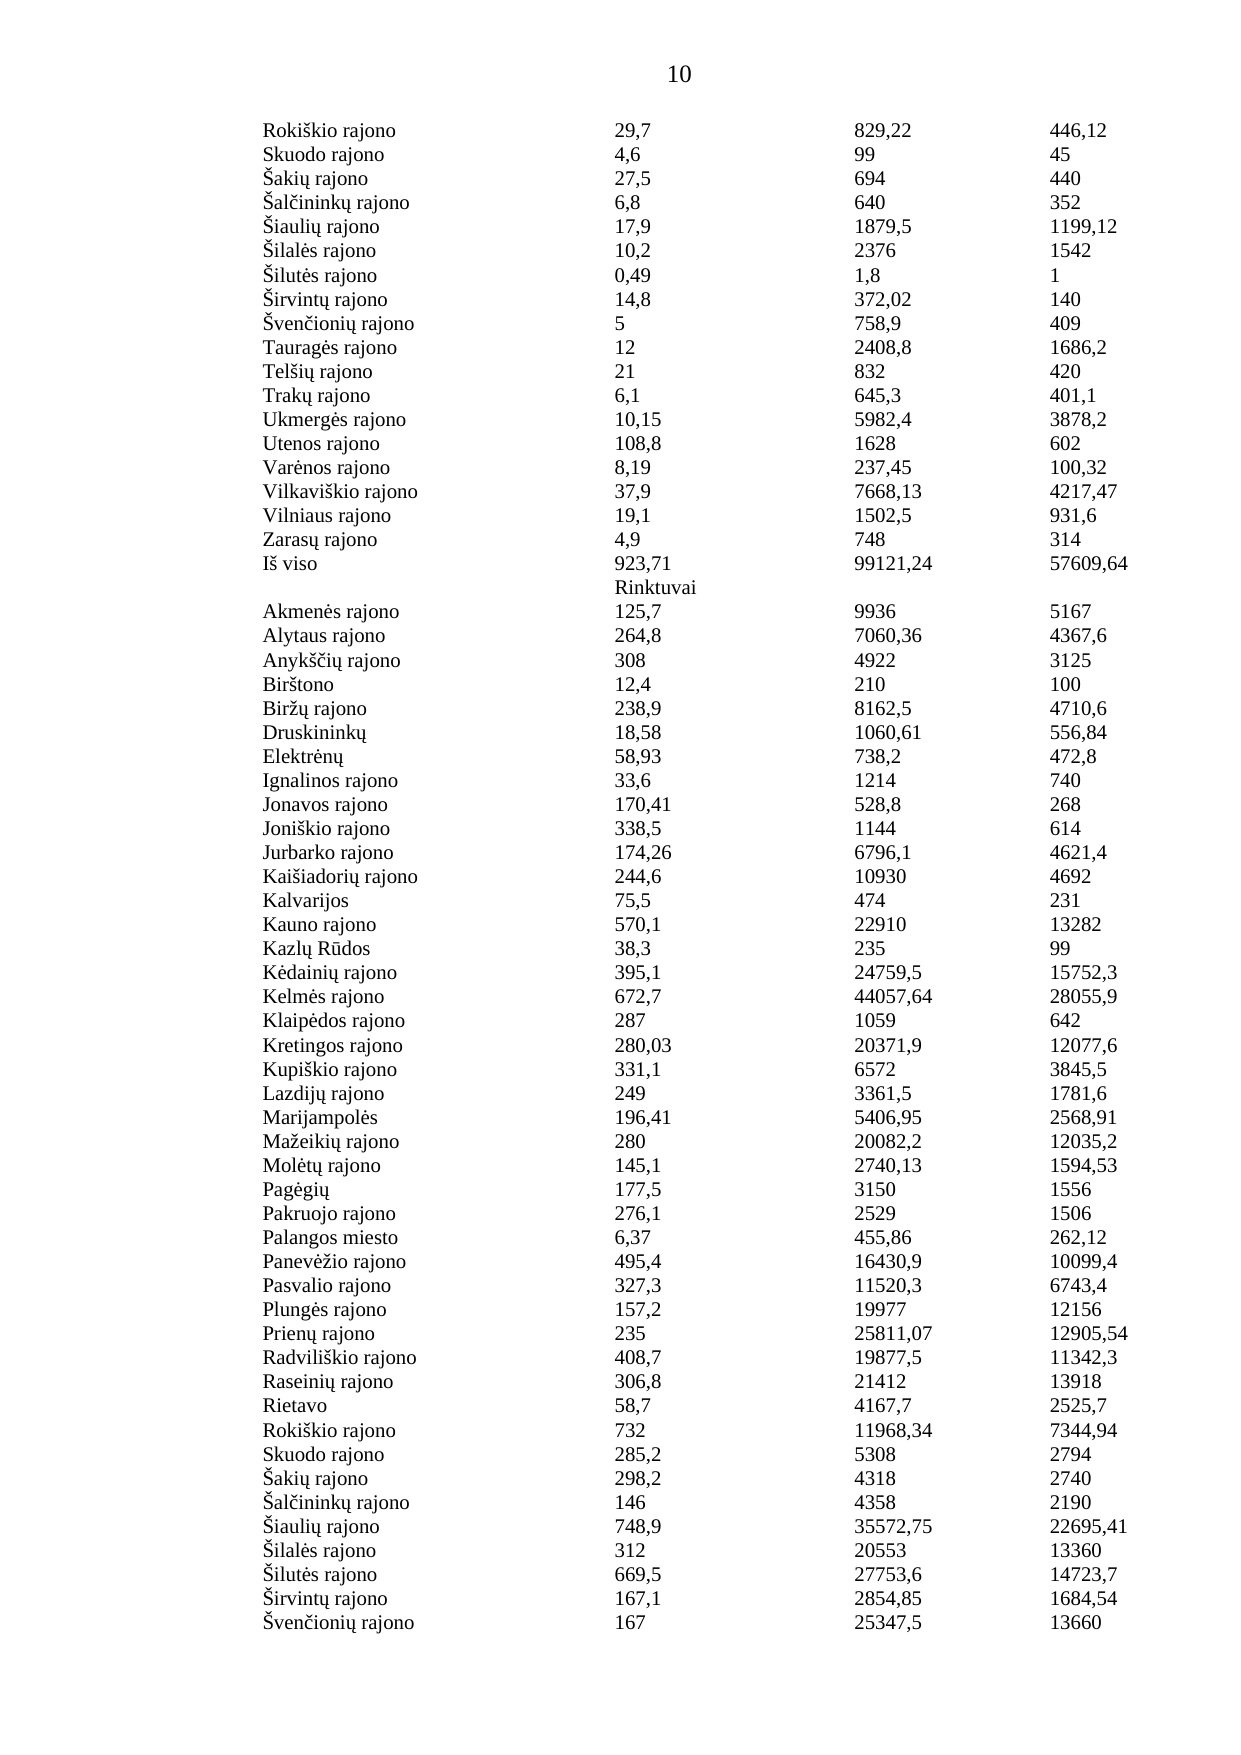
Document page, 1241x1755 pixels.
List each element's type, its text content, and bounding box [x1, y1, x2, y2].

table_cell Kaišiadorių rajono [177, 864, 529, 888]
table_cell 280,03 [529, 1033, 769, 1057]
table_cell 27753,6 [769, 1562, 964, 1586]
table_cell 8,19 [529, 455, 769, 479]
table_cell Plungės rajono [177, 1297, 529, 1321]
table_cell 6,37 [529, 1225, 769, 1249]
table_cell Telšių rajono [177, 359, 529, 383]
table_cell Zarasų rajono [177, 527, 529, 551]
table_cell 556,84 [964, 720, 1181, 744]
table_cell Utenos rajono [177, 431, 529, 455]
table_cell 2740 [964, 1466, 1181, 1490]
table_cell 235 [529, 1321, 769, 1345]
table_cell 1628 [769, 431, 964, 455]
table_cell 5308 [769, 1442, 964, 1466]
table_cell 338,5 [529, 816, 769, 840]
table_cell Pakruojo rajono [177, 1201, 529, 1225]
table_cell 146 [529, 1490, 769, 1514]
table_cell 298,2 [529, 1466, 769, 1490]
table_cell [177, 575, 529, 599]
table_cell 7344,94 [964, 1418, 1181, 1442]
table_cell 495,4 [529, 1249, 769, 1273]
table_cell 645,3 [769, 383, 964, 407]
table_cell 12156 [964, 1297, 1181, 1321]
table_cell 4621,4 [964, 840, 1181, 864]
table_cell 4,9 [529, 527, 769, 551]
table_cell 14723,7 [964, 1562, 1181, 1586]
table_cell 21 [529, 359, 769, 383]
table_cell 20371,9 [769, 1033, 964, 1057]
table_cell Marijampolės [177, 1105, 529, 1129]
table_cell 669,5 [529, 1562, 769, 1586]
table_cell 4,6 [529, 142, 769, 166]
table_cell 672,7 [529, 984, 769, 1008]
table_cell 13360 [964, 1538, 1181, 1562]
table_cell 420 [964, 359, 1181, 383]
table_cell 3125 [964, 648, 1181, 672]
table_cell Varėnos rajono [177, 455, 529, 479]
table_cell 312 [529, 1538, 769, 1562]
table_cell 1594,53 [964, 1153, 1181, 1177]
table_cell 285,2 [529, 1442, 769, 1466]
table_cell 5982,4 [769, 407, 964, 431]
table_cell Kupiškio rajono [177, 1057, 529, 1081]
table_cell 12,4 [529, 672, 769, 696]
table_cell Jurbarko rajono [177, 840, 529, 864]
table_cell 19977 [769, 1297, 964, 1321]
table_cell Švenčionių rajono [177, 1610, 529, 1634]
table_cell 0,49 [529, 263, 769, 287]
table_cell 1506 [964, 1201, 1181, 1225]
table_cell 6796,1 [769, 840, 964, 864]
table_cell 264,8 [529, 624, 769, 647]
table_cell Ignalinos rajono [177, 768, 529, 792]
table_cell Kalvarijos [177, 888, 529, 912]
table_cell 2854,85 [769, 1586, 964, 1610]
table_cell 614 [964, 816, 1181, 840]
table_cell Rietavo [177, 1394, 529, 1417]
table_cell 3361,5 [769, 1081, 964, 1105]
table_cell 287 [529, 1009, 769, 1032]
table_cell 12905,54 [964, 1321, 1181, 1345]
table_cell 2408,8 [769, 335, 964, 359]
table_cell 177,5 [529, 1177, 769, 1201]
table_cell 13660 [964, 1610, 1181, 1634]
table_cell 395,1 [529, 960, 769, 984]
table_cell Alytaus rajono [177, 624, 529, 647]
table_cell 1,8 [769, 263, 964, 287]
table_cell 17,9 [529, 214, 769, 238]
table_cell 401,1 [964, 383, 1181, 407]
table_cell Mažeikių rajono [177, 1129, 529, 1153]
table_cell Švenčionių rajono [177, 311, 529, 335]
table_cell 44057,64 [769, 984, 964, 1008]
table_cell 19877,5 [769, 1345, 964, 1369]
table_cell 170,41 [529, 792, 769, 816]
table_cell Biržų rajono [177, 696, 529, 720]
table_cell Rokiškio rajono [177, 118, 529, 142]
table_cell 1214 [769, 768, 964, 792]
table_cell Pasvalio rajono [177, 1273, 529, 1297]
table_cell Šiaulių rajono [177, 214, 529, 238]
table_cell Molėtų rajono [177, 1153, 529, 1177]
table_cell 238,9 [529, 696, 769, 720]
table_cell 923,71 [529, 551, 769, 575]
table_cell Šakių rajono [177, 1466, 529, 1490]
table_cell 108,8 [529, 431, 769, 455]
table_cell Raseinių rajono [177, 1369, 529, 1393]
table_cell 11520,3 [769, 1273, 964, 1297]
table_cell 210 [769, 672, 964, 696]
table_cell 167,1 [529, 1586, 769, 1610]
table_cell Prienų rajono [177, 1321, 529, 1345]
table_cell 306,8 [529, 1369, 769, 1393]
table_cell 832 [769, 359, 964, 383]
table_cell 22695,41 [964, 1514, 1181, 1538]
table_cell 99 [964, 936, 1181, 960]
table_cell Šilalės rajono [177, 239, 529, 262]
table_cell Palangos miesto [177, 1225, 529, 1249]
table_cell 244,6 [529, 864, 769, 888]
table_cell Skuodo rajono [177, 142, 529, 166]
table_cell 6,8 [529, 190, 769, 214]
table_cell 280 [529, 1129, 769, 1153]
table_cell 3845,5 [964, 1057, 1181, 1081]
table_cell 10099,4 [964, 1249, 1181, 1273]
table_cell Širvintų rajono [177, 1586, 529, 1610]
table_cell 10,2 [529, 239, 769, 262]
table_cell 409 [964, 311, 1181, 335]
table_cell 33,6 [529, 768, 769, 792]
table_cell Rokiškio rajono [177, 1418, 529, 1442]
table_cell 694 [769, 166, 964, 190]
table_cell Vilniaus rajono [177, 503, 529, 527]
table_cell Birštono [177, 672, 529, 696]
table_cell Kazlų Rūdos [177, 936, 529, 960]
table_cell Kauno rajono [177, 912, 529, 936]
table_cell Joniškio rajono [177, 816, 529, 840]
table_cell 28055,9 [964, 984, 1181, 1008]
table_cell 602 [964, 431, 1181, 455]
table_cell 2568,91 [964, 1105, 1181, 1129]
table_cell 231 [964, 888, 1181, 912]
table_cell 262,12 [964, 1225, 1181, 1249]
table_cell Kretingos rajono [177, 1033, 529, 1057]
table_cell Klaipėdos rajono [177, 1009, 529, 1032]
table_cell Kelmės rajono [177, 984, 529, 1008]
table_cell 12 [529, 335, 769, 359]
table_cell 3878,2 [964, 407, 1181, 431]
table_cell Akmenės rajono [177, 599, 529, 623]
table_cell 748,9 [529, 1514, 769, 1538]
table_cell 5 [529, 311, 769, 335]
table_cell 145,1 [529, 1153, 769, 1177]
table_cell Iš viso [177, 551, 529, 575]
table_cell 100 [964, 672, 1181, 696]
table_cell 45 [964, 142, 1181, 166]
table_cell Rinktuvai [529, 575, 1181, 599]
table_cell 35572,75 [769, 1514, 964, 1538]
table_cell 740 [964, 768, 1181, 792]
table_cell 7060,36 [769, 624, 964, 647]
table_cell 2190 [964, 1490, 1181, 1514]
table_cell 20082,2 [769, 1129, 964, 1153]
table_cell 2525,7 [964, 1394, 1181, 1417]
table_cell 1059 [769, 1009, 964, 1032]
table_cell 24759,5 [769, 960, 964, 984]
table_cell Panevėžio rajono [177, 1249, 529, 1273]
table_cell 1781,6 [964, 1081, 1181, 1105]
table_cell 196,41 [529, 1105, 769, 1129]
table_cell 642 [964, 1009, 1181, 1032]
table_cell 314 [964, 527, 1181, 551]
table_cell 738,2 [769, 744, 964, 768]
table_cell 22910 [769, 912, 964, 936]
table_cell 20553 [769, 1538, 964, 1562]
table_cell 7668,13 [769, 479, 964, 503]
table_cell 37,9 [529, 479, 769, 503]
table_cell 12035,2 [964, 1129, 1181, 1153]
table_cell Širvintų rajono [177, 287, 529, 311]
table_cell Šalčininkų rajono [177, 190, 529, 214]
table_cell Šilutės rajono [177, 263, 529, 287]
table_cell 25811,07 [769, 1321, 964, 1345]
table_cell Šakių rajono [177, 166, 529, 190]
table_cell 99121,24 [769, 551, 964, 575]
table_cell 8162,5 [769, 696, 964, 720]
table_cell 440 [964, 166, 1181, 190]
table_cell 18,58 [529, 720, 769, 744]
table_cell 235 [769, 936, 964, 960]
table_cell 21412 [769, 1369, 964, 1393]
table_cell Anykščių rajono [177, 648, 529, 672]
table_cell Vilkaviškio rajono [177, 479, 529, 503]
table_cell 327,3 [529, 1273, 769, 1297]
table_cell 5406,95 [769, 1105, 964, 1129]
table_cell 455,86 [769, 1225, 964, 1249]
table_cell Pagėgių [177, 1177, 529, 1201]
table_cell Radviliškio rajono [177, 1345, 529, 1369]
table_cell 758,9 [769, 311, 964, 335]
table_cell 3150 [769, 1177, 964, 1201]
table_cell 748 [769, 527, 964, 551]
table_cell 640 [769, 190, 964, 214]
table_cell 570,1 [529, 912, 769, 936]
table_cell 446,12 [964, 118, 1181, 142]
table_cell 4318 [769, 1466, 964, 1490]
table_cell 408,7 [529, 1345, 769, 1369]
table_cell 276,1 [529, 1201, 769, 1225]
table_cell 12077,6 [964, 1033, 1181, 1057]
table_cell Lazdijų rajono [177, 1081, 529, 1105]
table_cell 1684,54 [964, 1586, 1181, 1610]
table_cell 6,1 [529, 383, 769, 407]
table_cell 1144 [769, 816, 964, 840]
table_cell 58,93 [529, 744, 769, 768]
table_cell 268 [964, 792, 1181, 816]
table_cell 1502,5 [769, 503, 964, 527]
table_cell 125,7 [529, 599, 769, 623]
table_cell 9936 [769, 599, 964, 623]
table_cell 167 [529, 1610, 769, 1634]
table_cell 11342,3 [964, 1345, 1181, 1369]
table_cell 829,22 [769, 118, 964, 142]
table_cell 2376 [769, 239, 964, 262]
table_cell 249 [529, 1081, 769, 1105]
table_cell Skuodo rajono [177, 1442, 529, 1466]
table_cell 1879,5 [769, 214, 964, 238]
table_cell 1542 [964, 239, 1181, 262]
table_cell 13918 [964, 1369, 1181, 1393]
table_cell 352 [964, 190, 1181, 214]
table_cell 38,3 [529, 936, 769, 960]
table_cell Šalčininkų rajono [177, 1490, 529, 1514]
table_cell 140 [964, 287, 1181, 311]
table_cell 2529 [769, 1201, 964, 1225]
table_cell 931,6 [964, 503, 1181, 527]
table_cell Jonavos rajono [177, 792, 529, 816]
table_cell 15752,3 [964, 960, 1181, 984]
table_cell 4358 [769, 1490, 964, 1514]
table_cell 1060,61 [769, 720, 964, 744]
table_cell 5167 [964, 599, 1181, 623]
table_cell 25347,5 [769, 1610, 964, 1634]
table_cell 6743,4 [964, 1273, 1181, 1297]
table_cell 308 [529, 648, 769, 672]
table_cell Druskininkų [177, 720, 529, 744]
table_cell Trakų rajono [177, 383, 529, 407]
table_cell 4217,47 [964, 479, 1181, 503]
table_cell 10,15 [529, 407, 769, 431]
table_cell 157,2 [529, 1297, 769, 1321]
table_cell 237,45 [769, 455, 964, 479]
table_cell 528,8 [769, 792, 964, 816]
table_cell Ukmergės rajono [177, 407, 529, 431]
table_cell 1686,2 [964, 335, 1181, 359]
table_cell 10930 [769, 864, 964, 888]
table_cell 1556 [964, 1177, 1181, 1201]
table_cell 29,7 [529, 118, 769, 142]
table_cell 11968,34 [769, 1418, 964, 1442]
table_cell 58,7 [529, 1394, 769, 1417]
table_cell 1199,12 [964, 214, 1181, 238]
table_cell 2740,13 [769, 1153, 964, 1177]
table_cell 331,1 [529, 1057, 769, 1081]
table_cell 57609,64 [964, 551, 1181, 575]
table_cell 474 [769, 888, 964, 912]
table_cell Elektrėnų [177, 744, 529, 768]
table_cell 27,5 [529, 166, 769, 190]
table_cell 100,32 [964, 455, 1181, 479]
table_cell 1 [964, 263, 1181, 287]
table_cell Kėdainių rajono [177, 960, 529, 984]
table_cell 472,8 [964, 744, 1181, 768]
table_cell 13282 [964, 912, 1181, 936]
table_cell 2794 [964, 1442, 1181, 1466]
table_cell 4692 [964, 864, 1181, 888]
table_cell 6572 [769, 1057, 964, 1081]
table_cell Šiaulių rajono [177, 1514, 529, 1538]
table_cell 14,8 [529, 287, 769, 311]
table_cell 99 [769, 142, 964, 166]
table_cell 16430,9 [769, 1249, 964, 1273]
table_cell 174,26 [529, 840, 769, 864]
table_cell 75,5 [529, 888, 769, 912]
table_cell 732 [529, 1418, 769, 1442]
table_cell 4167,7 [769, 1394, 964, 1417]
table_cell 372,02 [769, 287, 964, 311]
table_cell 4367,6 [964, 624, 1181, 647]
table_cell Tauragės rajono [177, 335, 529, 359]
table_cell 4710,6 [964, 696, 1181, 720]
table_cell Šilalės rajono [177, 1538, 529, 1562]
table_cell 4922 [769, 648, 964, 672]
table_cell Šilutės rajono [177, 1562, 529, 1586]
table_cell 19,1 [529, 503, 769, 527]
